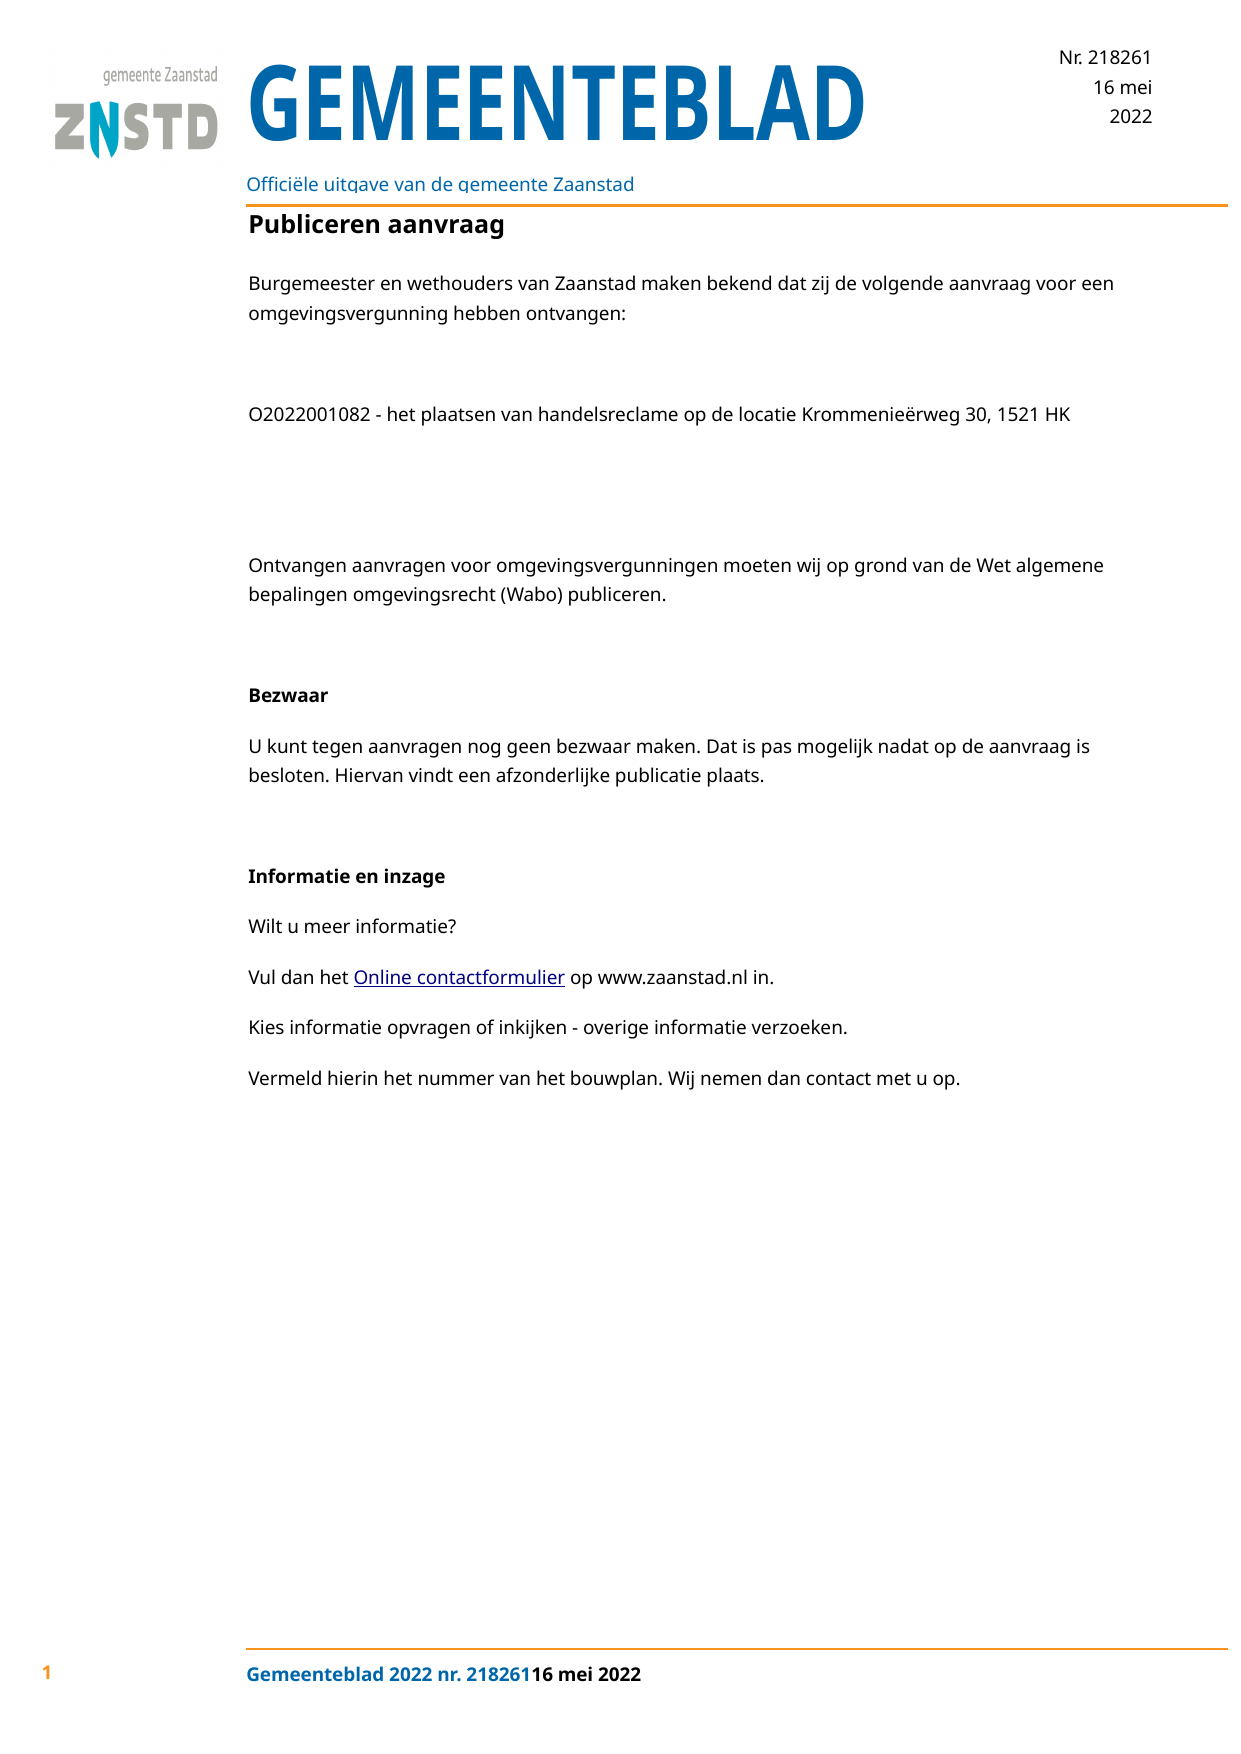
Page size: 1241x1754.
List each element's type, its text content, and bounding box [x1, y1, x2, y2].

text Ontvangen aanvragen voor omgevingsvergunningen moeten wij op grond van de Wet algemene bepalingen omgevingsrecht (Wabo) publiceren. [248, 552, 1152, 607]
text Publiceren aanvraag [248, 207, 1152, 241]
text Bezwaar [248, 682, 1152, 708]
text Informatie en inzage [248, 863, 1152, 889]
text Vermeld hierin het nummer van het bouwplan. Wij nemen dan contact met u op. [248, 1065, 1152, 1091]
text O2022001082 - het plaatsen van handelsreclame op de locatie Krommenieërweg 30, 1521 HK [248, 401, 1152, 426]
text U kunt tegen aanvragen nog geen bezwaar maken. Dat is pas mogelijk nadat op de aanvraag is besloten. Hiervan vindt een afzonderlijke publicatie plaats. [248, 733, 1152, 788]
text Wilt u meer informatie? [248, 914, 1152, 939]
text Burgemeester en wethouders van Zaanstad maken bekend dat zij de volgende aanvraag voor een omgevingsvergunning hebben ontvangen: [248, 270, 1152, 326]
text Vul dan het Online contactformulier op www.zaanstad.nl in. [248, 964, 1152, 990]
picture [41, 47, 231, 172]
text Kies informatie opvragen of inkijken - overige informatie verzoeken. [248, 1014, 1152, 1040]
